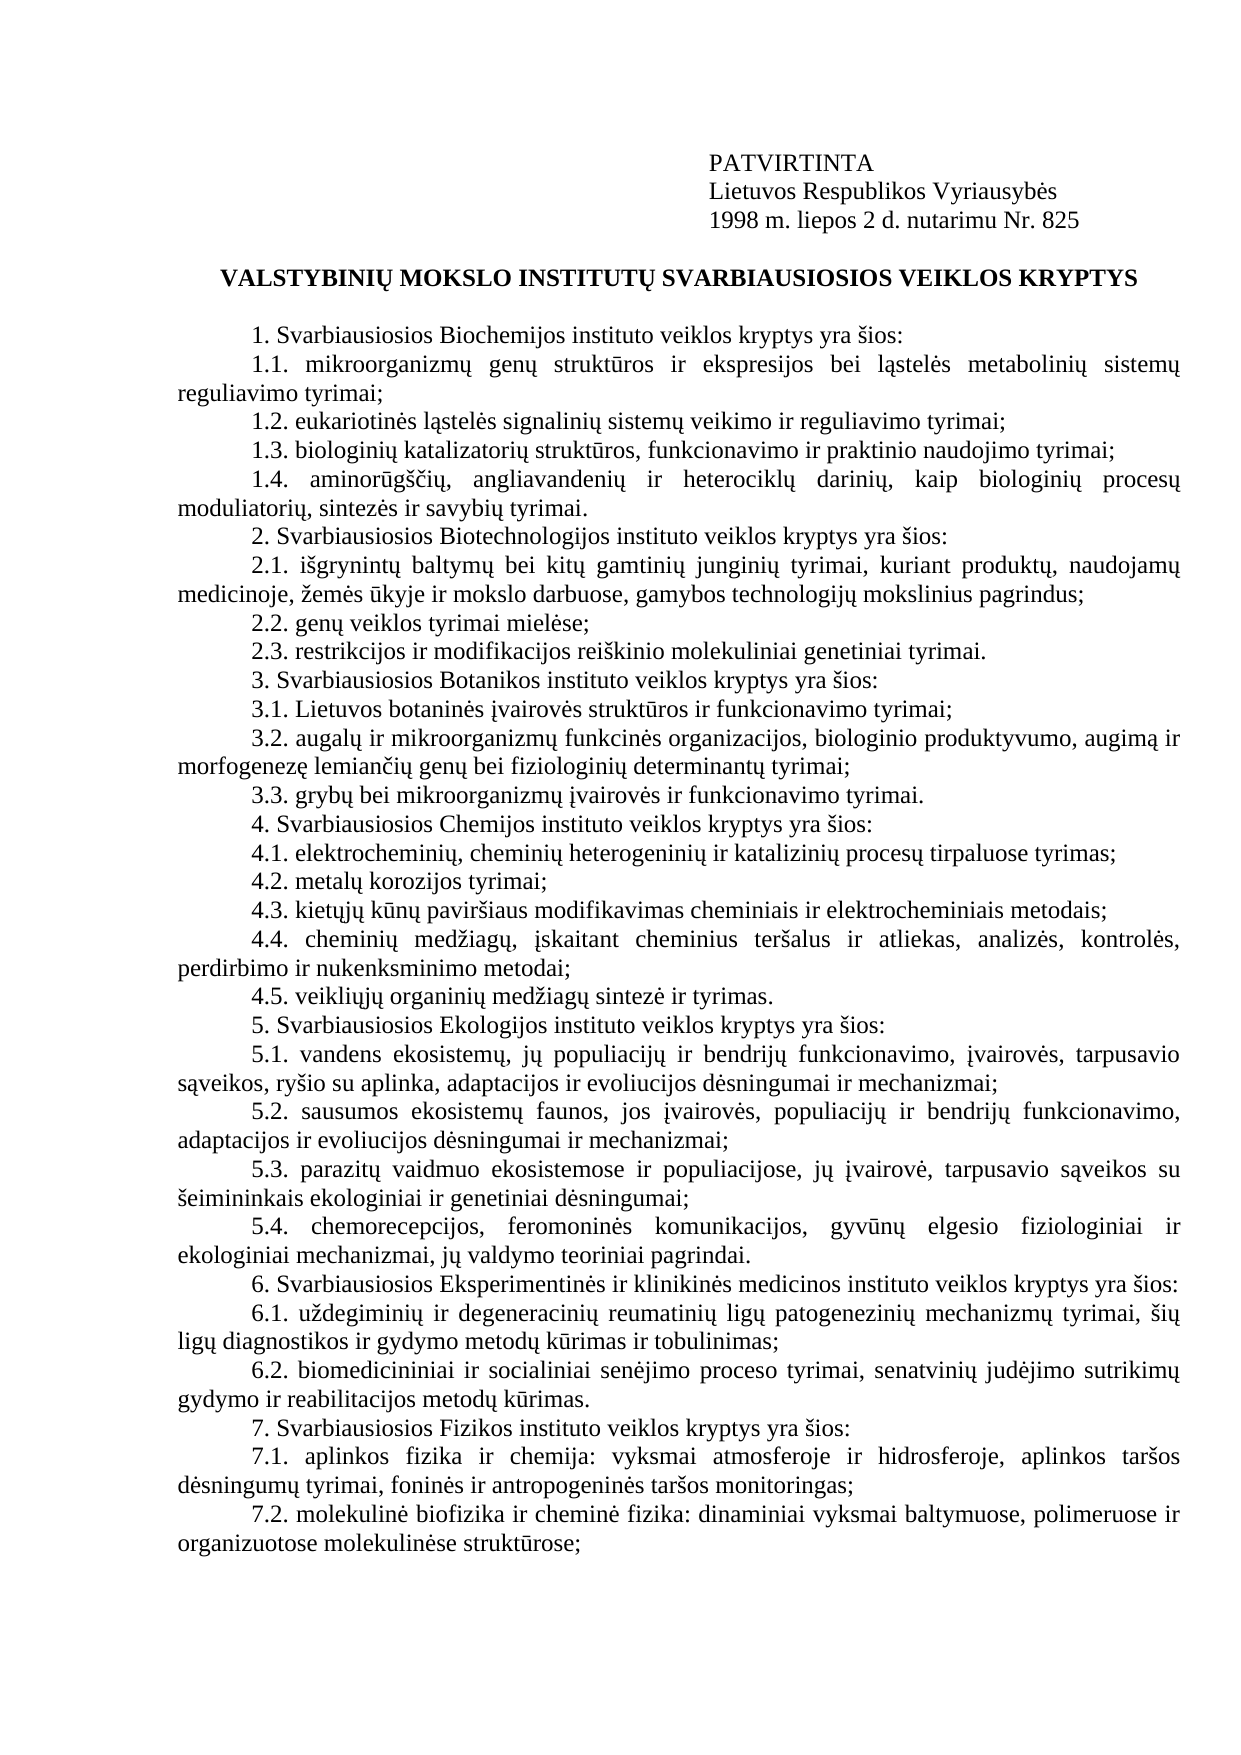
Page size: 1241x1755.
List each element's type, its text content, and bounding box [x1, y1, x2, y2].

text 6. Svarbiausiosios Eksperimentinės ir klinikinės medicinos instituto veiklos kryptys yra šios: [177, 1269, 1181, 1298]
text 6.2. biomedicininiai ir socialiniai senėjimo proceso tyrimai, senatvinių judėjimo sutrikimų gydymo ir reabilitacijos metodų kūrimas. [177, 1355, 1181, 1413]
text 4.5. veikliųjų organinių medžiagų sintezė ir tyrimas. [177, 981, 1181, 1010]
text 5.1. vandens ekosistemų, jų populiacijų ir bendrijų funkcionavimo, įvairovės, tarpusavio sąveikos, ryšio su aplinka, adaptacijos ir evoliucijos dėsningumai ir mechanizmai; [177, 1039, 1181, 1096]
text 5.2. sausumos ekosistemų faunos, jos įvairovės, populiacijų ir bendrijų funkcionavimo, adaptacijos ir evoliucijos dėsningumai ir mechanizmai; [177, 1096, 1181, 1154]
text 1.1. mikroorganizmų genų struktūros ir ekspresijos bei ląstelės metabolinių sistemų reguliavimo tyrimai; [177, 349, 1181, 406]
text 5.4. chemorecepcijos, feromoninės komunikacijos, gyvūnų elgesio fiziologiniai ir ekologiniai mechanizmai, jų valdymo teoriniai pagrindai. [177, 1211, 1181, 1269]
text 3. Svarbiausiosios Botanikos instituto veiklos kryptys yra šios: [177, 665, 1181, 694]
text 6.1. uždegiminių ir degeneracinių reumatinių ligų patogenezinių mechanizmų tyrimai, šių ligų diagnostikos ir gydymo metodų kūrimas ir tobulinimas; [177, 1298, 1181, 1355]
text 4.3. kietųjų kūnų paviršiaus modifikavimas cheminiais ir elektrocheminiais metodais; [177, 895, 1181, 924]
text Lietuvos Respublikos Vyriausybės [177, 176, 1181, 205]
text 1.3. biologinių katalizatorių struktūros, funkcionavimo ir praktinio naudojimo tyrimai; [177, 435, 1181, 464]
text 4.1. elektrocheminių, cheminių heterogeninių ir katalizinių procesų tirpaluose tyrimas; [177, 838, 1181, 866]
text 2. Svarbiausiosios Biotechnologijos instituto veiklos kryptys yra šios: [177, 521, 1181, 550]
text Patvirtinta [177, 148, 1181, 176]
text 2.2. genų veiklos tyrimai mielėse; [177, 608, 1181, 636]
text 3.2. augalų ir mikroorganizmų funkcinės organizacijos, biologinio produktyvumo, augimą ir morfogenezę lemiančių genų bei fiziologinių determinantų tyrimai; [177, 723, 1181, 780]
text 5.3. parazitų vaidmuo ekosistemose ir populiacijose, jų įvairovė, tarpusavio sąveikos su šeimininkais ekologiniai ir genetiniai dėsningumai; [177, 1154, 1181, 1211]
text 7.2. molekulinė biofizika ir cheminė fizika: dinaminiai vyksmai baltymuose, polimeruose ir organizuotose molekulinėse struktūrose; [177, 1499, 1181, 1556]
text 7.1. aplinkos fizika ir chemija: vyksmai atmosferoje ir hidrosferoje, aplinkos taršos dėsningumų tyrimai, foninės ir antropogeninės taršos monitoringas; [177, 1441, 1181, 1499]
text 4.2. metalų korozijos tyrimai; [177, 866, 1181, 895]
text 3.3. grybų bei mikroorganizmų įvairovės ir funkcionavimo tyrimai. [177, 780, 1181, 809]
text 2.3. restrikcijos ir modifikacijos reiškinio molekuliniai genetiniai tyrimai. [177, 636, 1181, 665]
text 4. Svarbiausiosios Chemijos instituto veiklos kryptys yra šios: [177, 809, 1181, 838]
text 1. Svarbiausiosios Biochemijos instituto veiklos kryptys yra šios: [177, 320, 1181, 349]
text 1.4. aminorūgščių, angliavandenių ir heterociklų darinių, kaip biologinių procesų moduliatorių, sintezės ir savybių tyrimai. [177, 464, 1181, 521]
text 7. Svarbiausiosios Fizikos instituto veiklos kryptys yra šios: [177, 1413, 1181, 1441]
text 1.2. eukariotinės ląstelės signalinių sistemų veikimo ir reguliavimo tyrimai; [177, 406, 1181, 435]
text 4.4. cheminių medžiagų, įskaitant cheminius teršalus ir atliekas, analizės, kontrolės, perdirbimo ir nukenksminimo metodai; [177, 924, 1181, 981]
text Valstybinių mokslo institutų svarbiausiosios veiklos kryptys [177, 263, 1181, 291]
text 5. Svarbiausiosios Ekologijos instituto veiklos kryptys yra šios: [177, 1010, 1181, 1039]
text 3.1. Lietuvos botaninės įvairovės struktūros ir funkcionavimo tyrimai; [177, 694, 1181, 723]
text 1998 m. liepos 2 d. nutarimu Nr. 825 [177, 205, 1181, 234]
text 2.1. išgrynintų baltymų bei kitų gamtinių junginių tyrimai, kuriant produktų, naudojamų medicinoje, žemės ūkyje ir mokslo darbuose, gamybos technologijų mokslinius pagrindus; [177, 550, 1181, 608]
